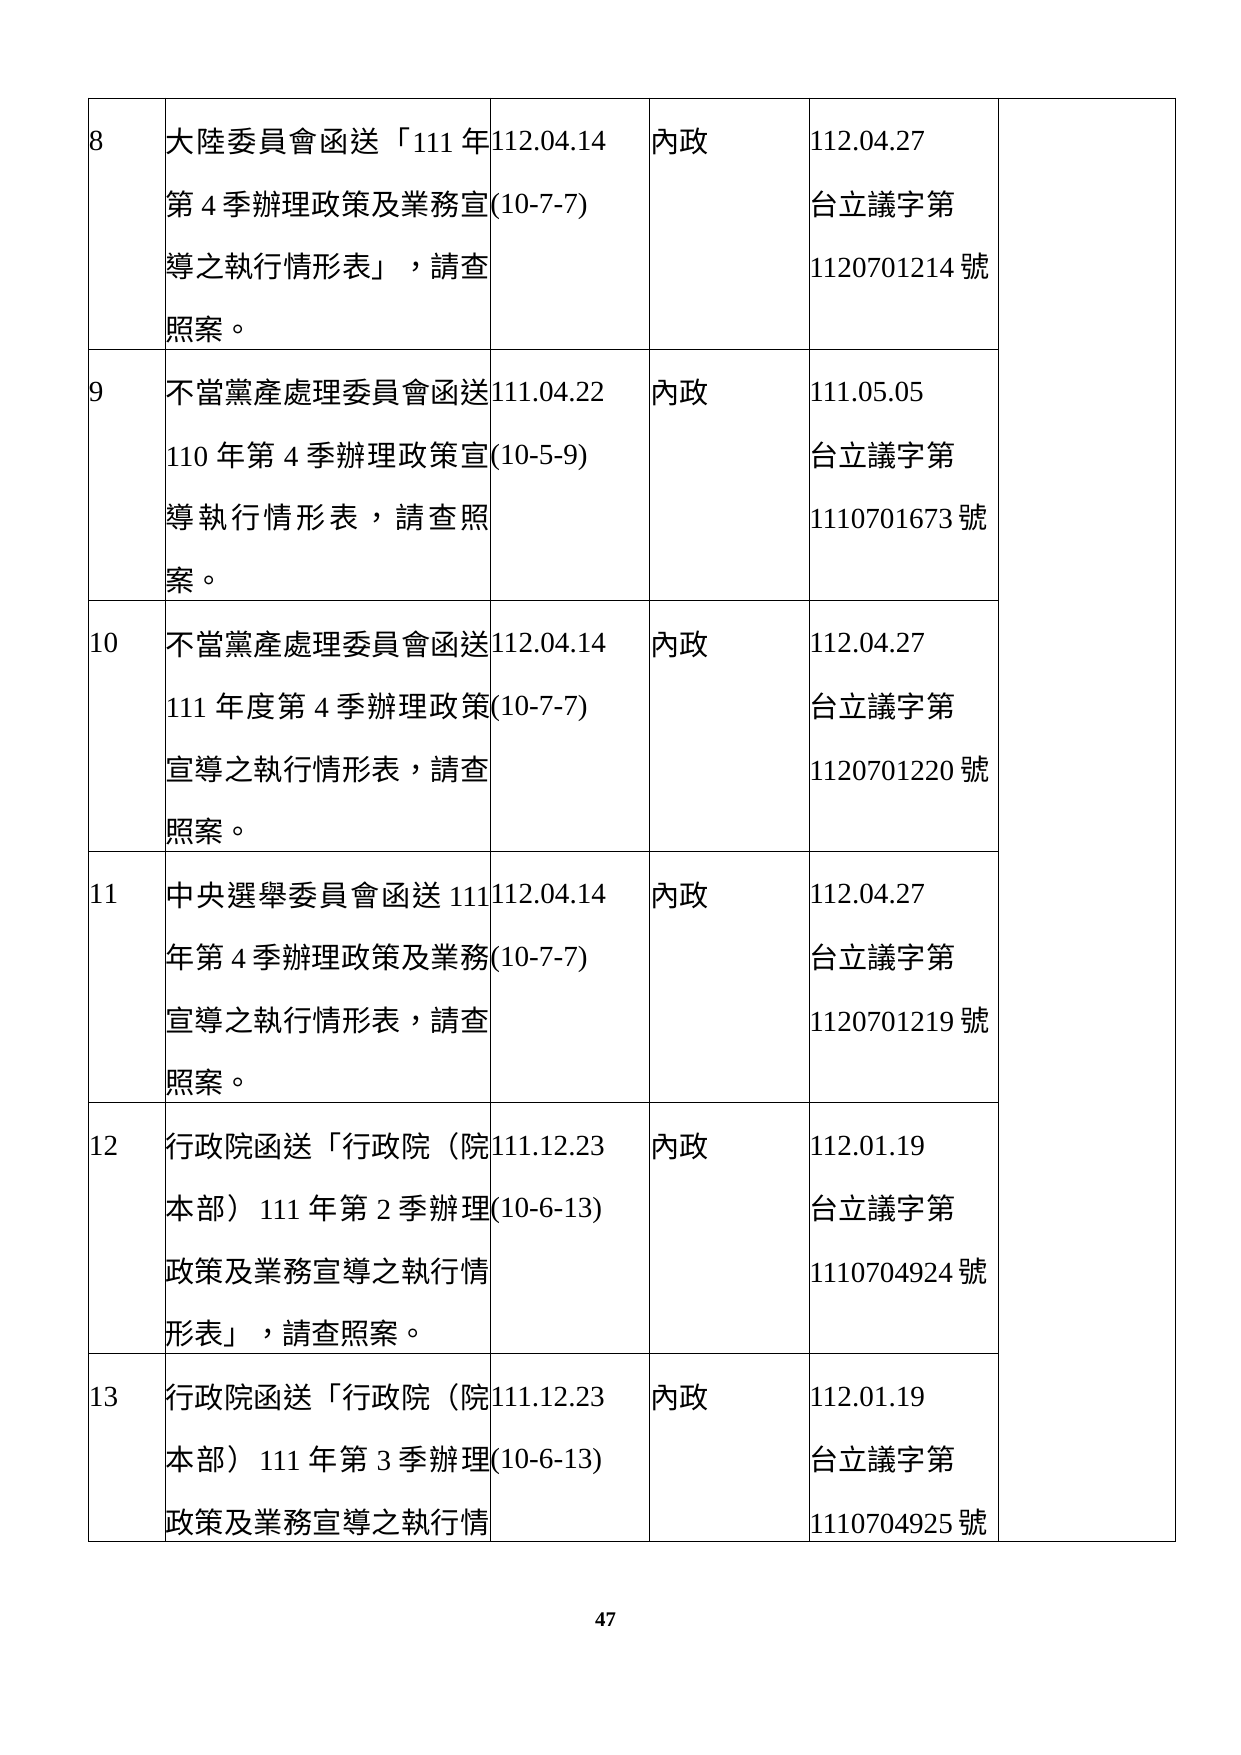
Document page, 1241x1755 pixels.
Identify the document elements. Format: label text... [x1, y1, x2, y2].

table_cell [89, 350, 165, 599]
table_cell 111.05.05 台立議字第1110701673號 [810, 350, 998, 599]
table_cell 中央選舉委員會函送111年第4季辦理政策及業務宣導之執行情形表，請查照案。 [166, 852, 490, 1102]
table_cell [92, 132, 98, 139]
table_cell [89, 601, 165, 851]
table_cell [89, 1354, 165, 1541]
table_cell 112.01.19 台立議字第1110704924號 [810, 1103, 998, 1353]
table_cell 112.04.27 台立議字第1120701220號 [810, 601, 998, 851]
table_cell 行政院函送「行政院（院本部）111年第2季辦理政策及業務宣導之執行情形表」，請查照案。 [166, 1103, 490, 1353]
table_cell 不當黨產處理委員會函送111年度第4季辦理政策宣導之執行情形表，請查照案。 [166, 601, 490, 851]
table_cell 內政 [650, 1354, 809, 1541]
table_cell 大陸委員會函送「111年第4季辦理政策及業務宣導之執行情形表」，請查照案。 [166, 99, 490, 348]
table_cell 111.04.22 (10-5-9) [491, 350, 649, 599]
table_cell 112.04.14 (10-7-7) [491, 601, 649, 851]
table_cell 112.04.14 (10-7-7) [491, 852, 649, 1102]
table_cell 內政 [650, 1103, 809, 1353]
table_cell [89, 1103, 165, 1353]
table_cell 111.12.23 (10-6-13) [491, 1103, 649, 1353]
table_cell [89, 99, 165, 348]
table_cell 112.04.14 (10-7-7) [491, 99, 649, 348]
table_cell [89, 852, 165, 1102]
table_cell [92, 141, 99, 149]
table_cell 111.12.23 (10-6-13) [491, 1354, 649, 1541]
table_cell 112.01.19 台立議字第1110704925號 [810, 1354, 998, 1541]
table_cell 內政 [650, 350, 809, 599]
table_cell 不當黨產處理委員會函送110年第4季辦理政策宣導執行情形表，請查照案。 [166, 350, 490, 599]
table_cell 內政 [650, 601, 809, 851]
table_cell 112.04.27 台立議字第1120701219號 [810, 852, 998, 1102]
table_cell 112.04.27 台立議字第1120701214號 [810, 99, 998, 348]
table_cell 內政 [650, 99, 809, 348]
table_cell 內政 [650, 852, 809, 1102]
table_cell [999, 99, 1175, 1541]
table_cell 行政院函送「行政院（院本部）111年第3季辦理政策及業務宣導之執行情 [166, 1354, 490, 1541]
